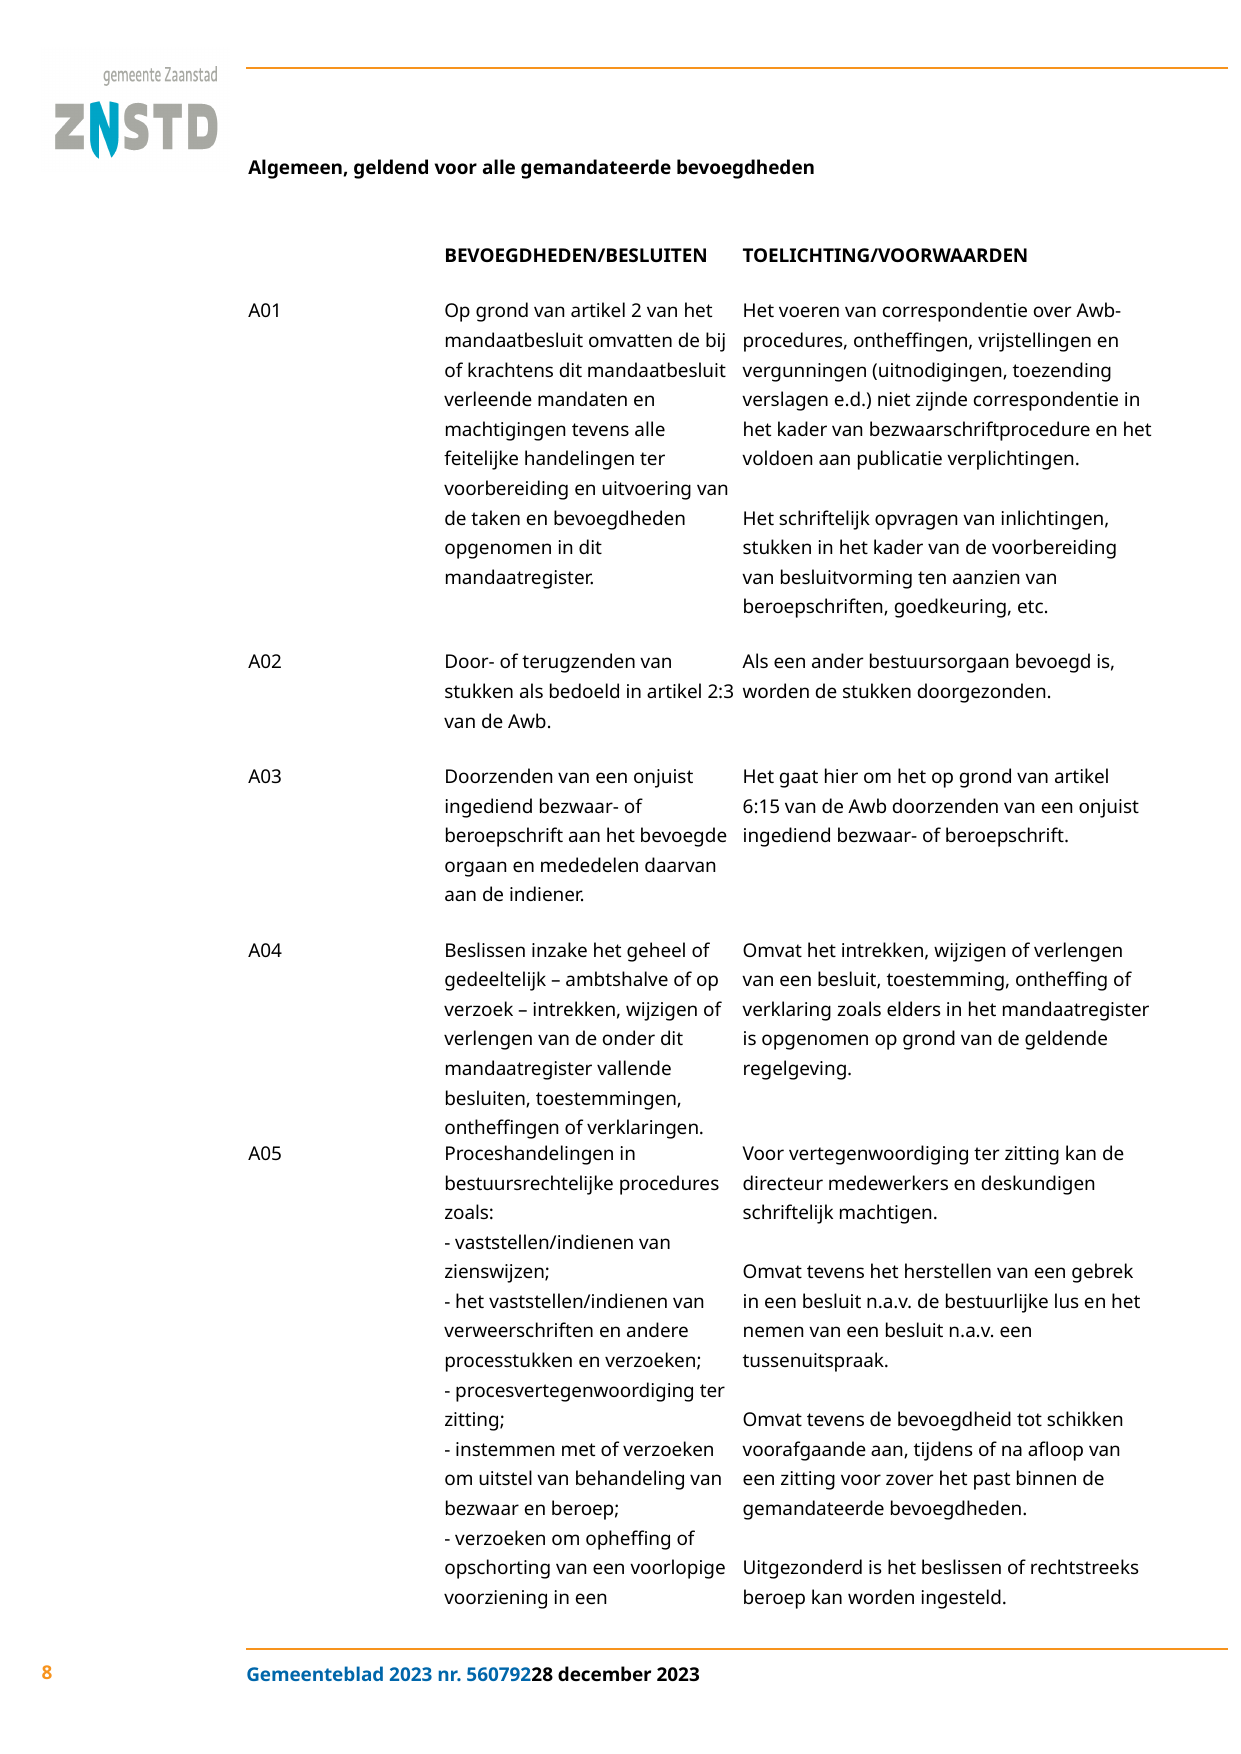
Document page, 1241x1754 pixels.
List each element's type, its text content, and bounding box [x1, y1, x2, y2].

table_header TOELICHTING/VOORWAARDEN [743, 242, 1152, 298]
table_cell Voor vertegenwoordiging ter zitting kan de directeur medewerkers en deskundigen schriftelijk machtigen. Omvat tevens het herstellen van een gebrek in een besluit n.a.v. de bestuurlijke lus en het nemen van een besluit n.a.v. een tussenuitspraak. Omvat tevens de bevoegdheid tot schikken voorafgaande aan, tijdens of na afloop van een zitting voor zover het past binnen de gemandateerde bevoegdheden. Uitgezonderd is het beslissen of rechtstreeks beroep kan worden ingesteld. [743, 1140, 1152, 1609]
table_cell A05 [248, 1140, 444, 1609]
table_header Algemeen, geldend voor alle gemandateerde bevoegdheden [248, 154, 1152, 239]
table_header [248, 242, 444, 298]
table_cell Proceshandelingen in bestuursrechtelijke procedures zoals: - vaststellen/indienen van zienswijzen; - het vaststellen/indienen van verweerschriften en andere processtukken en verzoeken; - procesvertegenwoordiging ter zitting; - instemmen met of verzoeken om uitstel van behandeling van bezwaar en beroep; - verzoeken om opheffing of opschorting van een voorlopige voorziening in een [444, 1140, 742, 1609]
table_cell A02 [248, 649, 444, 763]
table_cell A01 [248, 298, 444, 649]
picture [41, 47, 231, 172]
table_cell Het gaat hier om het op grond van artikel 6:15 van de Awb doorzenden van een onjuist ingediend bezwaar- of beroepschrift. [743, 763, 1152, 937]
table_cell Het voeren van correspondentie over Awb-procedures, ontheffingen, vrijstellingen en vergunningen (uitnodigingen, toezending verslagen e.d.) niet zijnde correspondentie in het kader van bezwaarschriftprocedure en het voldoen aan publicatie verplichtingen. Het schriftelijk opvragen van inlichtingen, stukken in het kader van de voorbereiding van besluitvorming ten aanzien van beroepschriften, goedkeuring, etc. [743, 298, 1152, 649]
table_cell Als een ander bestuursorgaan bevoegd is, worden de stukken doorgezonden. [743, 649, 1152, 763]
table_header BEVOEGDHEDEN/BESLUITEN [444, 242, 742, 298]
table_cell Omvat het intrekken, wijzigen of verlengen van een besluit, toestemming, ontheffing of verklaring zoals elders in het mandaatregister is opgenomen op grond van de geldende regelgeving. [743, 937, 1152, 1140]
table_cell Doorzenden van een onjuist ingediend bezwaar- of beroepschrift aan het bevoegde orgaan en mededelen daarvan aan de indiener. [444, 763, 742, 937]
table_cell Beslissen inzake het geheel of gedeeltelijk – ambtshalve of op verzoek – intrekken, wijzigen of verlengen van de onder dit mandaatregister vallende besluiten, toestemmingen, ontheffingen of verklaringen. [444, 937, 742, 1140]
table_cell Door- of terugzenden van stukken als bedoeld in artikel 2:3 van de Awb. [444, 649, 742, 763]
table_cell A03 [248, 763, 444, 937]
table_cell A04 [248, 937, 444, 1140]
table_cell Op grond van artikel 2 van het mandaatbesluit omvatten de bij of krachtens dit mandaatbesluit verleende mandaten en machtigingen tevens alle feitelijke handelingen ter voorbereiding en uitvoering van de taken en bevoegdheden opgenomen in dit mandaatregister. [444, 298, 742, 649]
